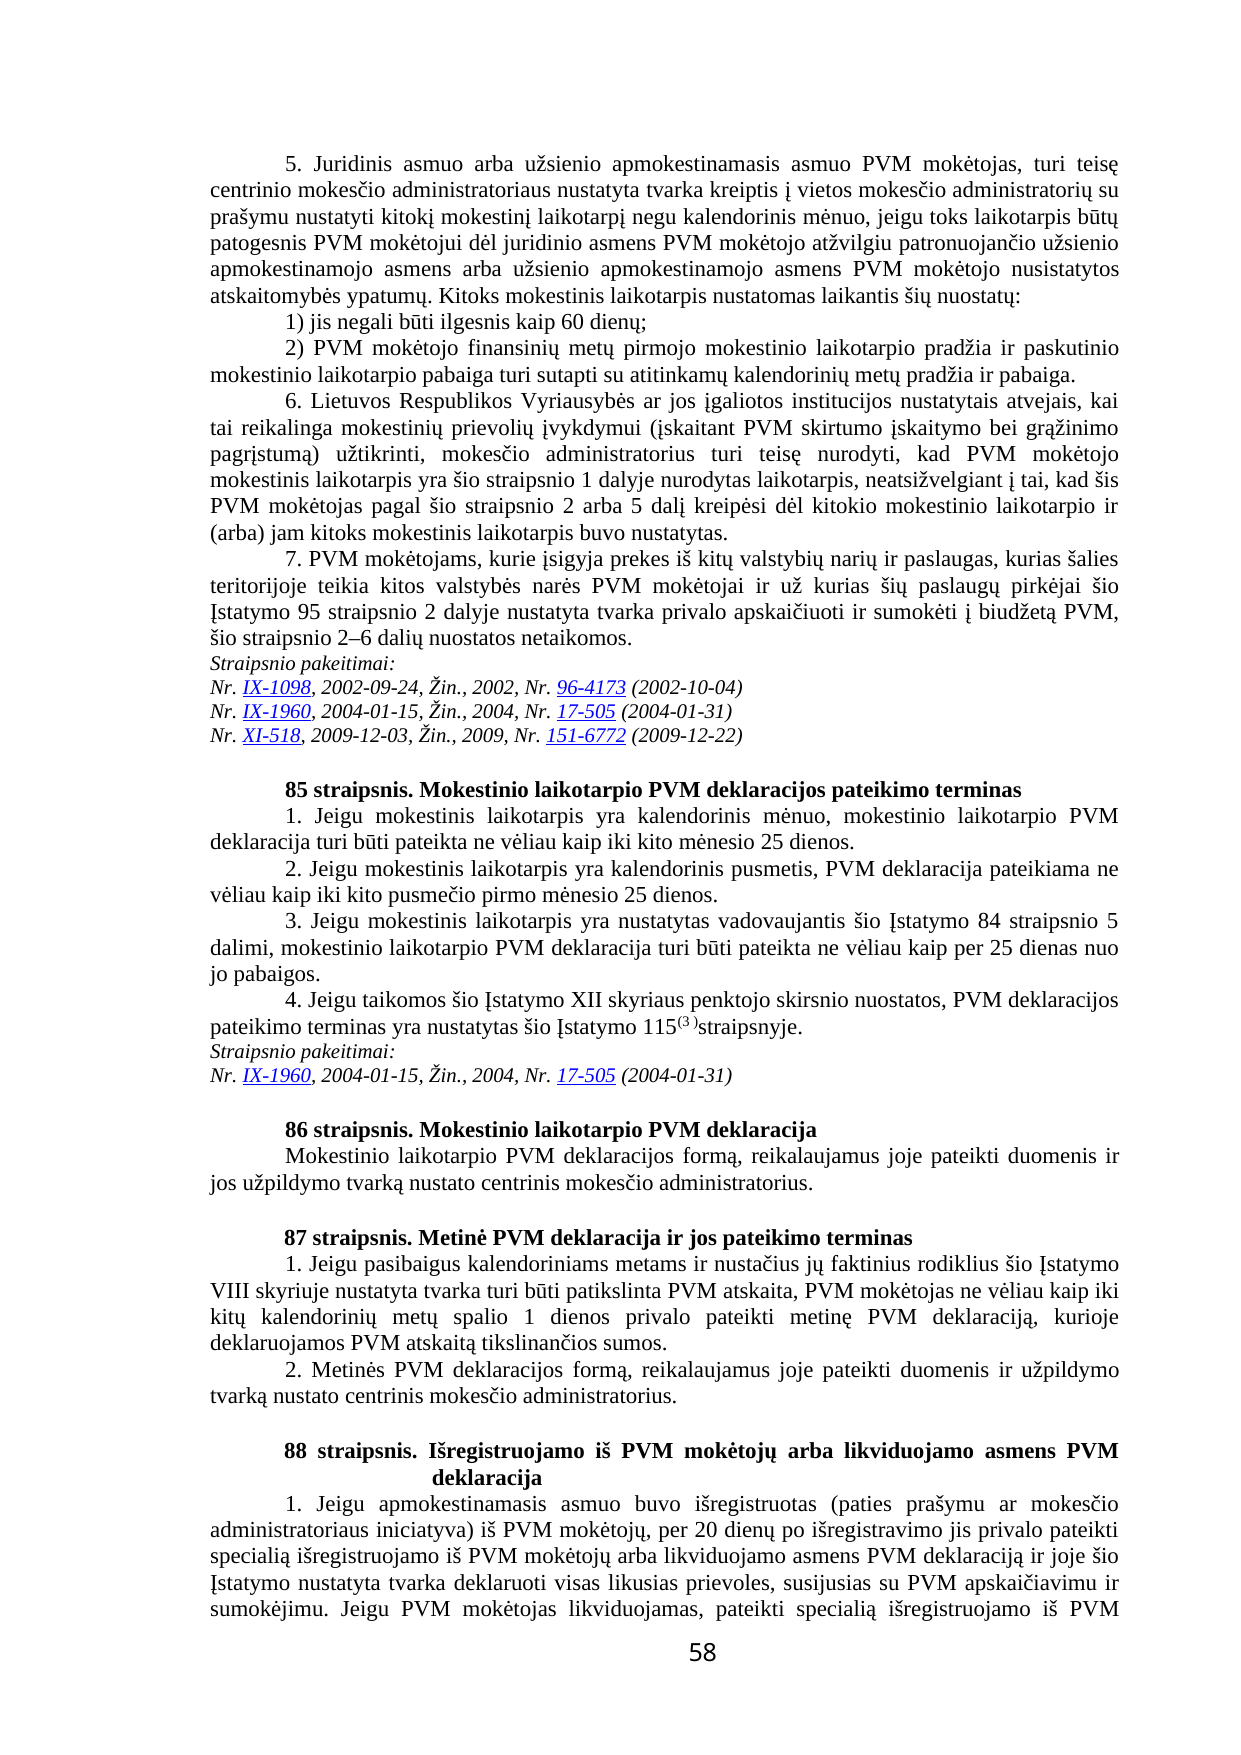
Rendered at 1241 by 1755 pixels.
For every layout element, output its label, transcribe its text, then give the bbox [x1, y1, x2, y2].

text 85 straipsnis. Mokestinio laikotarpio PVM deklaracijos pateikimo terminas [210, 776, 1120, 802]
text 5. Juridinis asmuo arba užsienio apmokestinamasis asmuo PVM mokėtojas, turi teisę centrinio mokesčio administratoriaus nustatyta tvarka kreiptis į vietos mokesčio administratorių su prašymu nustatyti kitokį mokestinį laikotarpį negu kalendorinis mėnuo, jeigu toks laikotarpis būtų patogesnis PVM mokėtojui dėl juridinio asmens PVM mokėtojo atžvilgiu patronuojančio užsienio apmokestinamojo asmens arba užsienio apmokestinamojo asmens PVM mokėtojo nusistatytos atskaitomybės ypatumų. Kitoks mokestinis laikotarpis nustatomas laikantis šių nuostatų: [210, 150, 1120, 308]
text 2. Metinės PVM deklaracijos formą, reikalaujamus joje pateikti duomenis ir užpildymo tvarką nustato centrinis mokesčio administratorius. [210, 1356, 1120, 1408]
text 1. Jeigu mokestinis laikotarpis yra kalendorinis mėnuo, mokestinio laikotarpio PVM deklaracija turi būti pateikta ne vėliau kaip iki kito mėnesio 25 dienos. [210, 802, 1120, 855]
text Straipsnio pakeitimai: [210, 651, 1120, 675]
text Nr. IX-1098, 2002-09-24, Žin., 2002, Nr. 96-4173 (2002-10-04) [210, 675, 1120, 699]
text Nr. XI-518, 2009-12-03, Žin., 2009, Nr. 151-6772 (2009-12-22) [210, 723, 1120, 747]
text 7. PVM mokėtojams, kurie įsigyja prekes iš kitų valstybių narių ir paslaugas, kurias šalies teritorijoje teikia kitos valstybės narės PVM mokėtojai ir už kurias šių paslaugų pirkėjai šio Įstatymo 95 straipsnio 2 dalyje nustatyta tvarka privalo apskaičiuoti ir sumokėti į biudžetą PVM, šio straipsnio 2–6 dalių nuostatos netaikomos. [210, 545, 1120, 651]
text Mokestinio laikotarpio PVM deklaracijos formą, reikalaujamus joje pateikti duomenis ir jos užpildymo tvarką nustato centrinis mokesčio administratorius. [210, 1142, 1120, 1195]
text 4. Jeigu taikomos šio Įstatymo XII skyriaus penktojo skirsnio nuostatos, PVM deklaracijos pateikimo terminas yra nustatytas šio Įstatymo 115(3 )straipsnyje. [210, 987, 1120, 1039]
text 86 straipsnis. Mokestinio laikotarpio PVM deklaracija [210, 1116, 1120, 1142]
text 2) PVM mokėtojo finansinių metų pirmojo mokestinio laikotarpio pradžia ir paskutinio mokestinio laikotarpio pabaiga turi sutapti su atitinkamų kalendorinių metų pradžia ir pabaiga. [210, 334, 1120, 387]
text 3. Jeigu mokestinis laikotarpis yra nustatytas vadovaujantis šio Įstatymo 84 straipsnio 5 dalimi, mokestinio laikotarpio PVM deklaracija turi būti pateikta ne vėliau kaip per 25 dienas nuo jo pabaigos. [210, 907, 1120, 987]
text 6. Lietuvos Respublikos Vyriausybės ar jos įgaliotos institucijos nustatytais atvejais, kai tai reikalinga mokestinių prievolių įvykdymui (įskaitant PVM skirtumo įskaitymo bei grąžinimo pagrįstumą) užtikrinti, mokesčio administratorius turi teisę nurodyti, kad PVM mokėtojo mokestinis laikotarpis yra šio straipsnio 1 dalyje nurodytas laikotarpis, neatsižvelgiant į tai, kad šis PVM mokėtojas pagal šio straipsnio 2 arba 5 dalį kreipėsi dėl kitokio mokestinio laikotarpio ir (arba) jam kitoks mokestinis laikotarpis buvo nustatytas. [210, 387, 1120, 545]
text 1) jis negali būti ilgesnis kaip 60 dienų; [210, 308, 1120, 334]
text 1. Jeigu apmokestinamasis asmuo buvo išregistruotas (paties prašymu ar mokesčio administratoriaus iniciatyva) iš PVM mokėtojų, per 20 dienų po išregistravimo jis privalo pateikti specialią išregistruojamo iš PVM mokėtojų arba likviduojamo asmens PVM deklaraciją ir joje šio Įstatymo nustatyta tvarka deklaruoti visas likusias prievoles, susijusias su PVM apskaičiavimu ir sumokėjimu. Jeigu PVM mokėtojas likviduojamas, pateikti specialią išregistruojamo iš PVM [210, 1490, 1120, 1622]
text 1. Jeigu pasibaigus kalendoriniams metams ir nustačius jų faktinius rodiklius šio Įstatymo VIII skyriuje nustatyta tvarka turi būti patikslinta PVM atskaita, PVM mokėtojas ne vėliau kaip iki kitų kalendorinių metų spalio 1 dienos privalo pateikti metinę PVM deklaraciją, kurioje deklaruojamos PVM atskaitą tikslinančios sumos. [210, 1250, 1120, 1356]
text Nr. IX-1960, 2004-01-15, Žin., 2004, Nr. 17-505 (2004-01-31) [210, 1063, 1120, 1087]
text 88 straipsnis. Išregistruojamo iš PVM mokėtojų arba likviduojamo asmens PVM deklaracija [284, 1437, 1120, 1490]
text 2. Jeigu mokestinis laikotarpis yra kalendorinis pusmetis, PVM deklaracija pateikiama ne vėliau kaip iki kito pusmečio pirmo mėnesio 25 dienos. [210, 855, 1120, 907]
text 87 straipsnis. Metinė PVM deklaracija ir jos pateikimo terminas [210, 1224, 1120, 1250]
text Nr. IX-1960, 2004-01-15, Žin., 2004, Nr. 17-505 (2004-01-31) [210, 699, 1120, 723]
text Straipsnio pakeitimai: [210, 1039, 1120, 1063]
